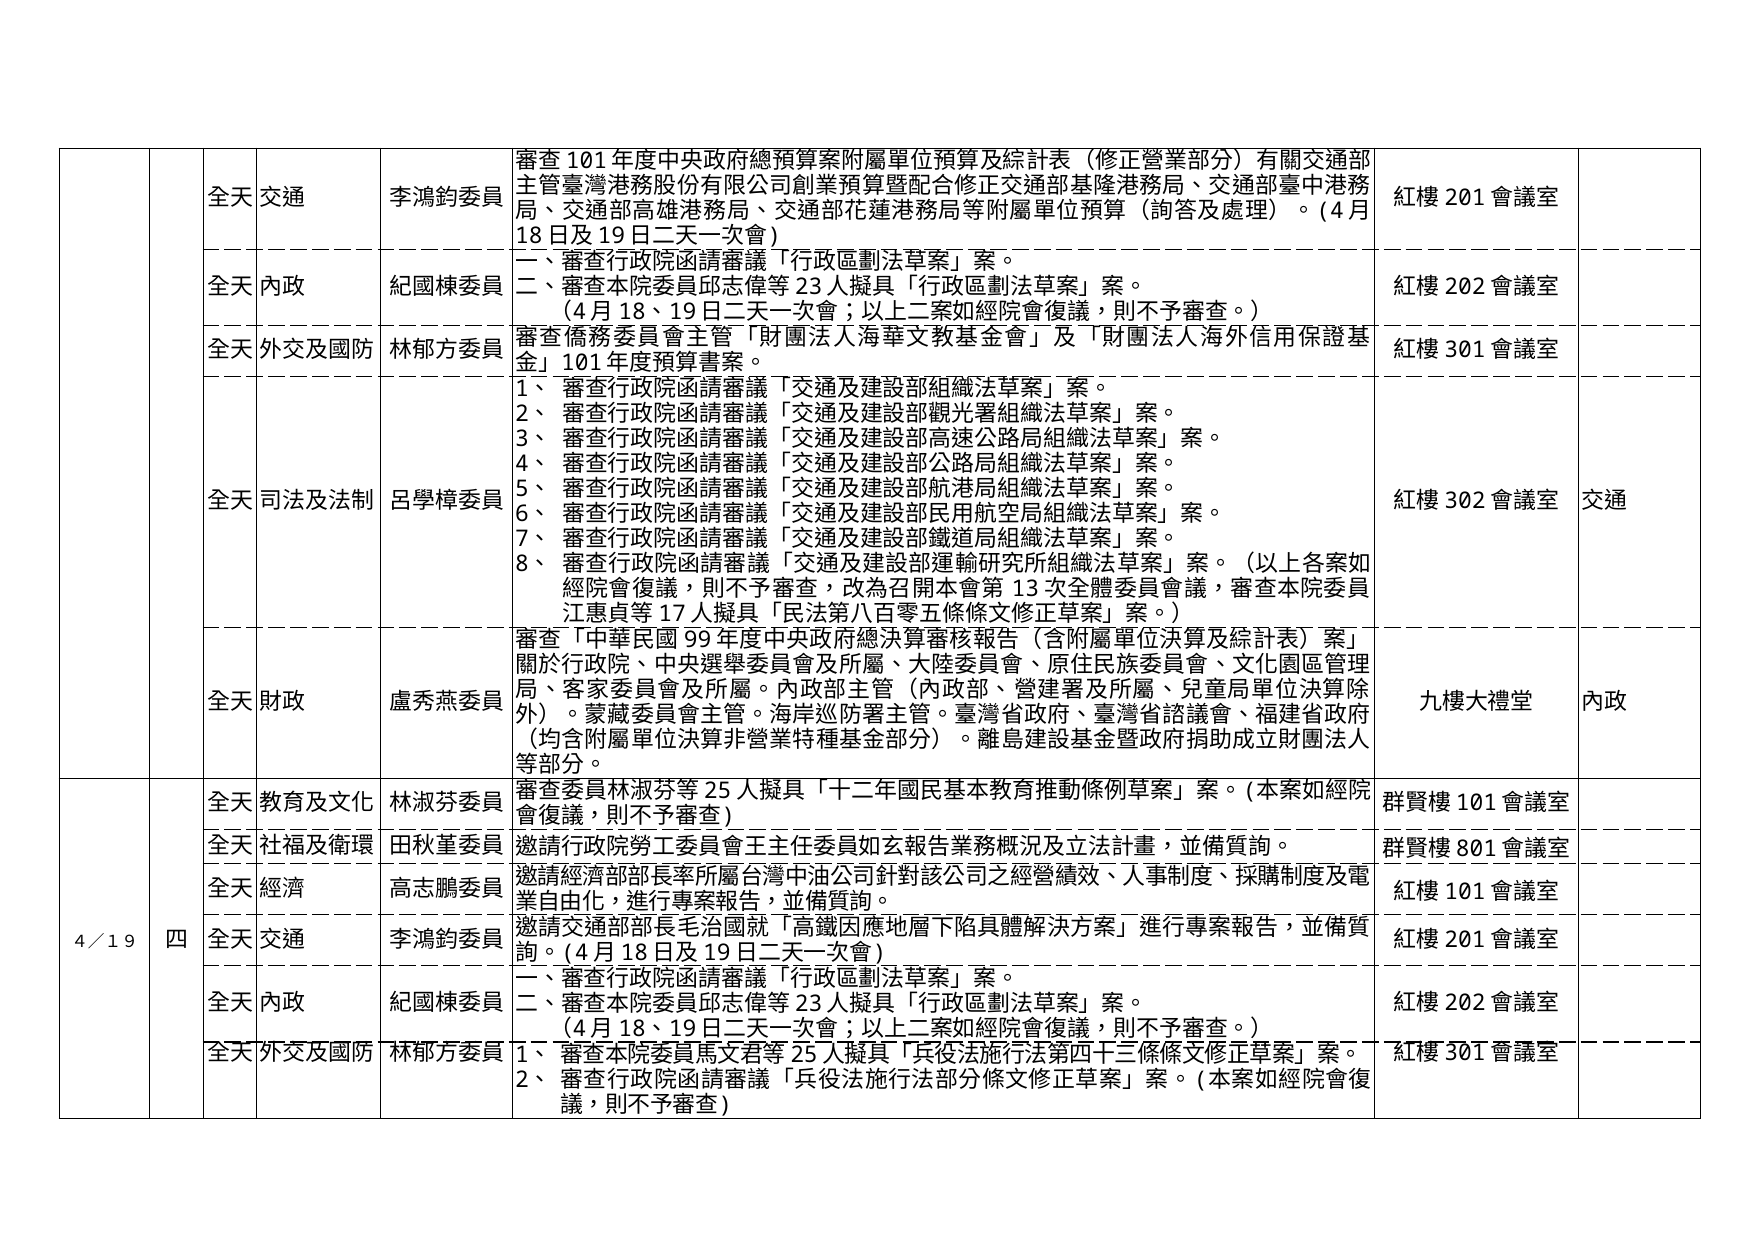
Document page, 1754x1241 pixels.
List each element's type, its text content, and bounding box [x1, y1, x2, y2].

table_cell 一、審查行政院函請審議「行政區劃法草案」案。 二、審查本院委員邱志偉等23人擬具「行政區劃法草案」案。 （4月18、19日二天一次會；以上二案如經院會復議，則不予審查。） [513, 965, 1374, 1041]
table_cell 交通 [257, 914, 380, 965]
table_cell 紅樓201會議室 [1375, 149, 1578, 249]
table_cell 林郁方委員 [381, 1041, 512, 1117]
table_cell [1579, 249, 1700, 325]
table_cell [1579, 829, 1700, 863]
table_cell 全天 [204, 1041, 256, 1117]
table_cell 全天 [204, 149, 256, 249]
table_cell 李鴻鈞委員 [381, 149, 512, 249]
table_cell 九樓大禮堂 [1375, 627, 1578, 778]
table_cell 紅樓201會議室 [1375, 914, 1578, 965]
table_cell 全天 [204, 376, 256, 627]
table_cell 審查「中華民國99年度中央政府總決算審核報告（含附屬單位決算及綜計表）案」關於行政院、中央選舉委員會及所屬、大陸委員會、原住民族委員會、文化園區管理局、客家委員會及所屬。內政部主管（內政部、營建署及所屬、兒童局單位決算除外）。蒙藏委員會主管。海岸巡防署主管。臺灣省政府、臺灣省諮議會、福建省政府（均含附屬單位決算非營業特種基金部分）。離島建設基金暨政府捐助成立財團法人等部分。 [513, 627, 1374, 778]
table_cell 紅樓202會議室 [1375, 249, 1578, 325]
table_cell 內政 [1579, 627, 1700, 778]
table_cell [1579, 149, 1700, 249]
table_cell 社福及衛環 [257, 829, 380, 863]
table_cell 審查本院委員馬文君等25人擬具「兵役法施行法第四十三條條文修正草案」案。 審查行政院函請審議「兵役法施行法部分條文修正草案」案。(本案如經院會復議，則不予審查) [513, 1041, 1374, 1117]
table_cell 呂學樟委員 [381, 376, 512, 627]
table_cell 全天 [204, 249, 256, 325]
table_cell 全天 [204, 914, 256, 965]
table_cell [1579, 1041, 1700, 1117]
table_cell 紅樓202會議室 [1375, 965, 1578, 1041]
table_cell 紅樓301會議室 [1375, 1041, 1578, 1117]
table_cell 邀請交通部部長毛治國就「高鐵因應地層下陷具體解決方案」進行專案報告，並備質詢。(4月18日及19日二天一次會) [513, 914, 1374, 965]
table_cell 盧秀燕委員 [381, 627, 512, 778]
table_cell 全天 [204, 779, 256, 829]
table_cell 邀請經濟部部長率所屬台灣中油公司針對該公司之經營績效、人事制度、採購制度及電業自由化，進行專案報告，並備質詢。 [513, 863, 1374, 914]
table_cell 全天 [204, 627, 256, 778]
table_cell [1579, 914, 1700, 965]
table_cell 李鴻鈞委員 [381, 914, 512, 965]
table_cell ４／１９ [60, 779, 149, 1117]
table_cell [1579, 863, 1700, 914]
table_cell 外交及國防 [257, 1041, 380, 1117]
table_cell [1579, 779, 1700, 829]
table_cell 紀國棟委員 [381, 965, 512, 1041]
table_cell 財政 [257, 627, 380, 778]
table_cell 高志鵬委員 [381, 863, 512, 914]
table_cell 田秋堇委員 [381, 829, 512, 863]
table_cell 司法及法制 [257, 376, 380, 627]
table_cell 紀國棟委員 [381, 249, 512, 325]
table_cell 林淑芬委員 [381, 779, 512, 829]
table_cell 邀請行政院勞工委員會王主任委員如玄報告業務概況及立法計畫，並備質詢。 [513, 829, 1374, 863]
table_cell [1579, 965, 1700, 1041]
table_cell 全天 [204, 965, 256, 1041]
table_cell 交通 [257, 149, 380, 249]
table_cell 審查委員林淑芬等25人擬具「十二年國民基本教育推動條例草案」案。(本案如經院會復議，則不予審查) [513, 779, 1374, 829]
table_cell 紅樓301會議室 [1375, 325, 1578, 376]
table_cell 群賢樓801會議室 [1375, 829, 1578, 863]
table_cell [60, 149, 149, 778]
table_cell 內政 [257, 965, 380, 1041]
table_cell 外交及國防 [257, 325, 380, 376]
table_cell 林郁方委員 [381, 325, 512, 376]
table_cell 全天 [204, 863, 256, 914]
table_cell 經濟 [257, 863, 380, 914]
table_cell 紅樓101會議室 [1375, 863, 1578, 914]
table_cell 審查行政院函請審議「交通及建設部組織法草案」案。 審查行政院函請審議「交通及建設部觀光署組織法草案」案。 審查行政院函請審議「交通及建設部高速公路局組織法草案」案。 審查行政院函請審議「交通及建設部公路局組織法草案」案。 審查行政院函請審議「交通及建設部航港局組織法草案」案。 審查行政院函請審議「交通及建設部民用航空局組織法草案」案。 審查行政院函請審議「交通及建設部鐵道局組織法草案」案。 審查行政院函請審議「交通及建設部運輸研究所組織法草案」案。（以上各案如經院會復議，則不予審查，改為召開本會第13次全體委員會議，審查本院委員江惠貞等17人擬具「民法第八百零五條條文修正草案」案。） [513, 376, 1374, 627]
table_cell 內政 [257, 249, 380, 325]
table_cell 審查僑務委員會主管「財團法人海華文教基金會」及「財團法人海外信用保證基金」101年度預算書案。 [513, 325, 1374, 376]
table_cell 四 [150, 779, 203, 1117]
table_cell 群賢樓101會議室 [1375, 779, 1578, 829]
table_cell [1579, 325, 1700, 376]
table_cell [150, 149, 203, 778]
table_cell 交通 [1579, 376, 1700, 627]
table_cell 審查101年度中央政府總預算案附屬單位預算及綜計表（修正營業部分）有關交通部主管臺灣港務股份有限公司創業預算暨配合修正交通部基隆港務局、交通部臺中港務局、交通部高雄港務局、交通部花蓮港務局等附屬單位預算（詢答及處理）。(4月18日及19日二天一次會) [513, 149, 1374, 249]
table_cell 教育及文化 [257, 779, 380, 829]
table_cell 全天 [204, 829, 256, 863]
table_cell 全天 [204, 325, 256, 376]
table_cell 一、審查行政院函請審議「行政區劃法草案」案。 二、審查本院委員邱志偉等23人擬具「行政區劃法草案」案。 （4月18、19日二天一次會；以上二案如經院會復議，則不予審查。） [513, 249, 1374, 325]
table_cell 紅樓302會議室 [1375, 376, 1578, 627]
